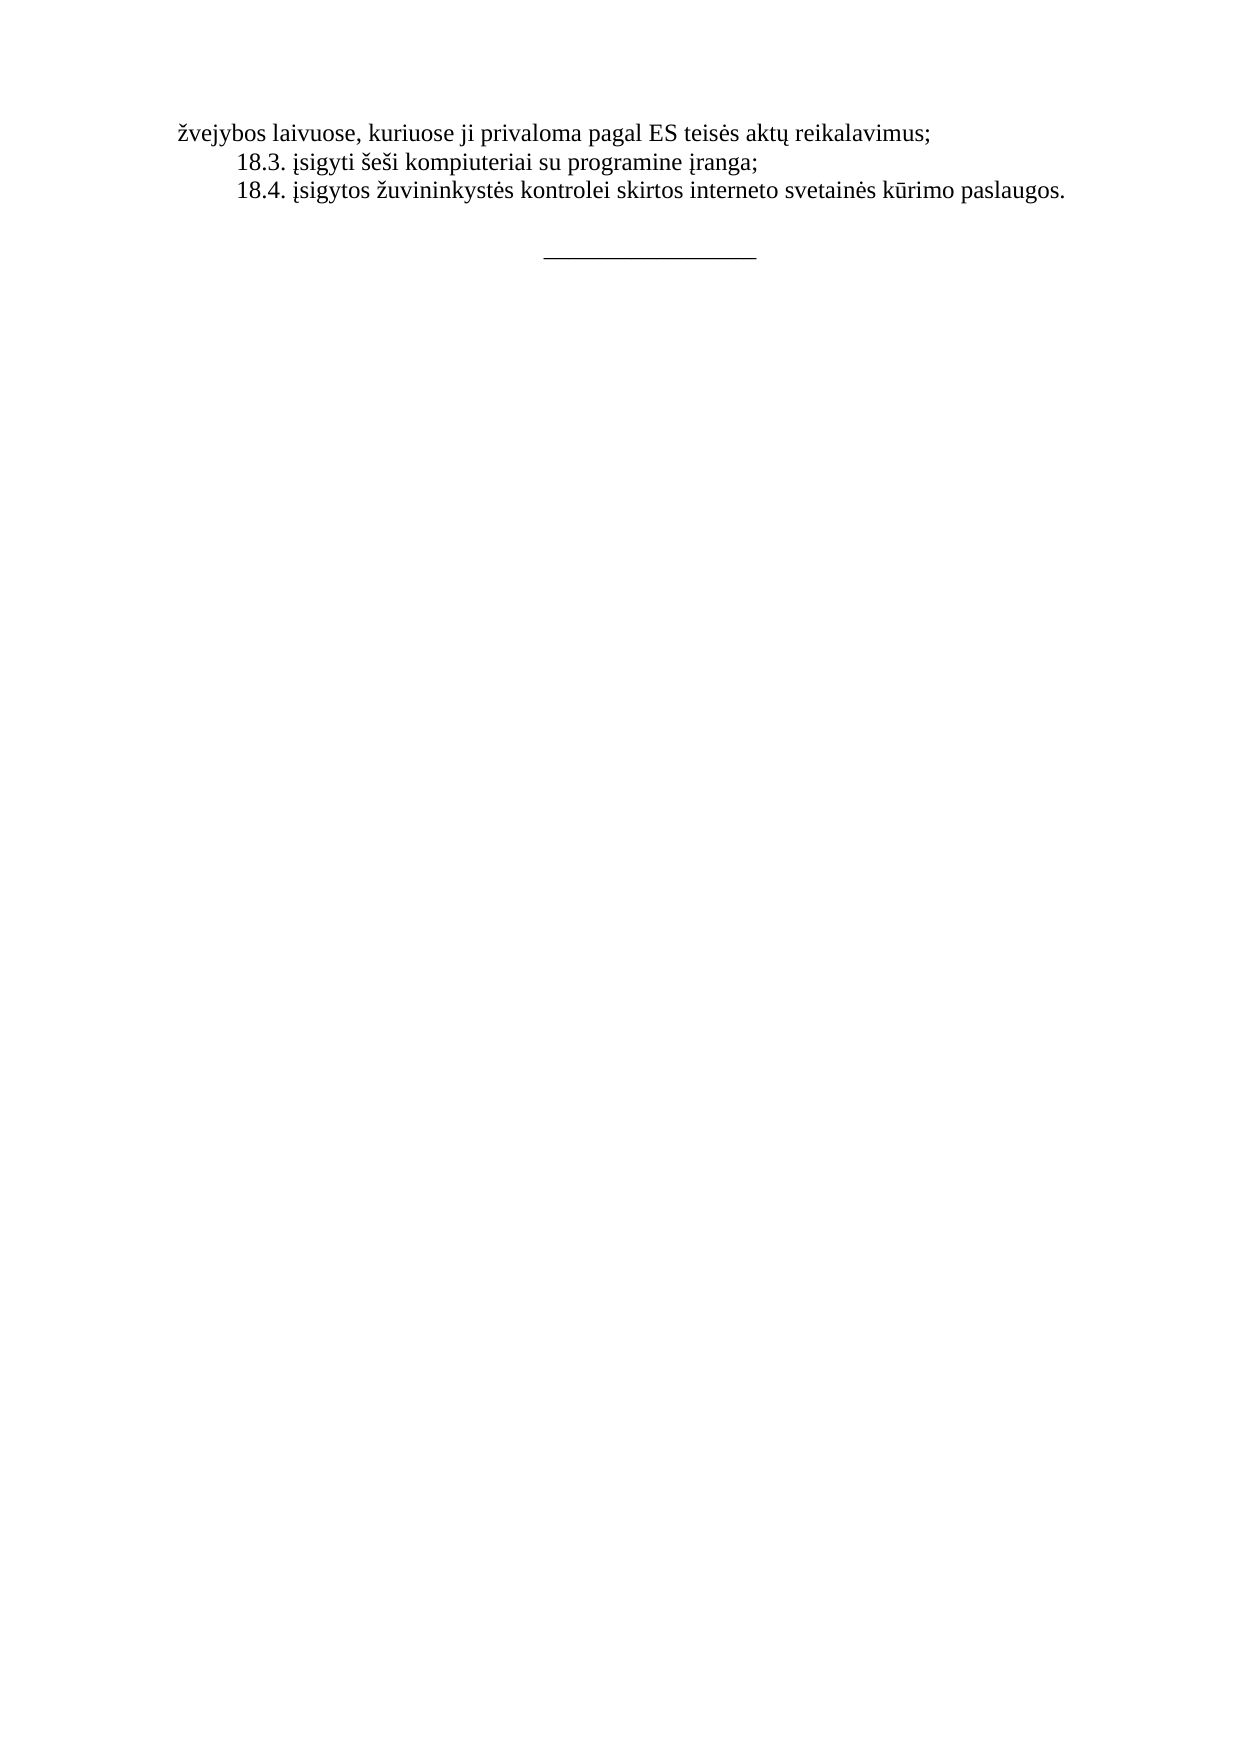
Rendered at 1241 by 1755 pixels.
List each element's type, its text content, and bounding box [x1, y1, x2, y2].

text _________________ [177, 233, 1122, 262]
text 18.3. įsigyti šeši kompiuteriai su programine įranga; [177, 147, 1122, 176]
text 18.4. įsigytos žuvininkystės kontrolei skirtos interneto svetainės kūrimo paslaugos. [177, 176, 1122, 204]
text žvejybos laivuose, kuriuose ji privaloma pagal ES teisės aktų reikalavimus; [177, 118, 1122, 147]
